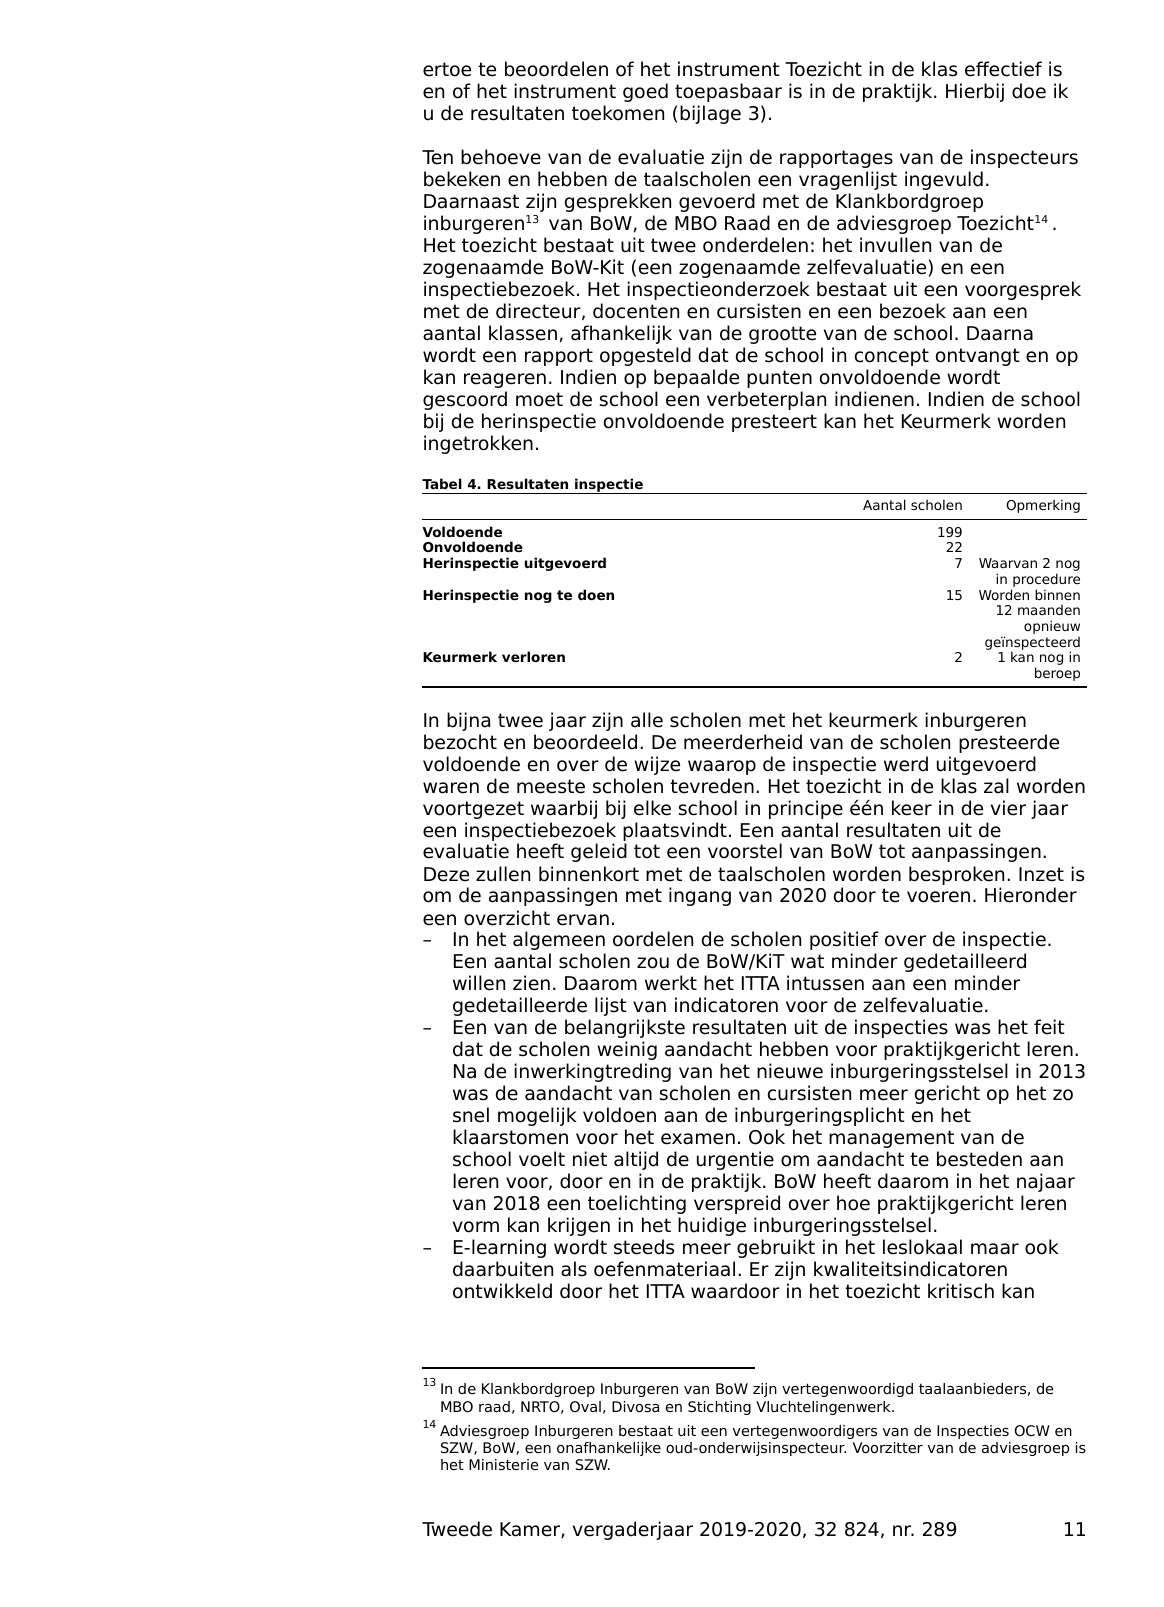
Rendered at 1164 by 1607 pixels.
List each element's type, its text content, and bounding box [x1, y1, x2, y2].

text In de Klankbordgroep Inburgeren van BoW zijn vertegenwoordigd taalaanbieders, de MBO raad, NRTO, Oval, Divosa en Stichting Vluchtelingenwerk. [422, 1377, 1087, 1416]
table_cell Keurmerk verloren [422, 650, 850, 686]
table_cell Worden binnen 12 maanden opnieuw geïnspecteerd [969, 587, 1087, 650]
table_cell 7 [850, 556, 968, 587]
table_cell 1 kan nog in beroep [969, 650, 1087, 686]
table_cell 199 [850, 520, 968, 540]
table_cell 15 [850, 587, 968, 650]
text Adviesgroep Inburgeren bestaat uit een vertegenwoordigers van de Inspecties OCW en SZW, BoW, een onafhankelijke oud-onderwijsinspecteur. Voorzitter van de adviesgroep is het Ministerie van SZW. [422, 1418, 1087, 1474]
table_cell Voldoende [422, 520, 850, 540]
text In bijna twee jaar zijn alle scholen met het keurmerk inburgeren bezocht en beoordeeld. De meerderheid van de scholen presteerde voldoende en over de wijze waarop de inspectie werd uitgevoerd waren de meeste scholen tevreden. Het toezicht in de klas zal worden voortgezet waarbij bij elke school in principe één keer in de vier jaar een inspectiebezoek plaatsvindt. Een aantal resultaten uit de evaluatie heeft geleid tot een voorstel van BoW tot aanpassingen. Deze zullen binnenkort met de taalscholen worden besproken. Inzet is om de aanpassingen met ingang van 2020 door te voeren. Hieronder een overzicht ervan. [422, 709, 1087, 929]
table_cell Aantal scholen [850, 494, 968, 519]
table_cell Waarvan 2 nog in procedure [969, 556, 1087, 587]
table_cell 2 [850, 650, 968, 686]
table_cell [422, 494, 850, 519]
text ertoe te beoordelen of het instrument Toezicht in de klas effectief is en of het instrument goed toepasbaar is in de praktijk. Hierbij doe ik u de resultaten toekomen (bijlage 3). [422, 59, 1087, 125]
table_cell Onvoldoende [422, 540, 850, 556]
text Ten behoeve van de evaluatie zijn de rapportages van de inspecteurs bekeken en hebben de taalscholen een vragenlijst ingevuld. Daarnaast zijn gesprekken gevoerd met de Klankbordgroep inburgeren van BoW, de MBO Raad en de adviesgroep Toezicht. Het toezicht bestaat uit twee onderdelen: het invullen van de zogenaamde BoW-Kit (een zogenaamde zelfevaluatie) en een inspectiebezoek. Het inspectieonderzoek bestaat uit een voorgesprek met de directeur, docenten en cursisten en een bezoek aan een aantal klassen, afhankelijk van de grootte van de school. Daarna wordt een rapport opgesteld dat de school in concept ontvangt en op kan reageren. Indien op bepaalde punten onvoldoende wordt gescoord moet de school een verbeterplan indienen. Indien de school bij de herinspectie onvoldoende presteert kan het Keurmerk worden ingetrokken. [422, 147, 1087, 455]
table_header Tabel 4. Resultaten inspectie [422, 477, 1087, 492]
table_cell [969, 520, 1087, 540]
table_cell Opmerking [969, 494, 1087, 519]
text – Een van de belangrijkste resultaten uit de inspecties was het feit dat de scholen weinig aandacht hebben voor praktijkgericht leren. Na de inwerkingtreding van het nieuwe inburgeringsstelsel in 2013 was de aandacht van scholen en cursisten meer gericht op het zo snel mogelijk voldoen aan de inburgeringsplicht en het klaarstomen voor het examen. Ook het management van de school voelt niet altijd de urgentie om aandacht te besteden aan leren voor, door en in de praktijk. BoW heeft daarom in het najaar van 2018 een toelichting verspreid over hoe praktijkgericht leren vorm kan krijgen in het huidige inburgeringsstelsel. [422, 1017, 1087, 1237]
text – E-learning wordt steeds meer gebruikt in het leslokaal maar ook daarbuiten als oefenmateriaal. Er zijn kwaliteitsindicatoren ontwikkeld door het ITTA waardoor in het toezicht kritisch kan [422, 1237, 1087, 1303]
text – In het algemeen oordelen de scholen positief over de inspectie. Een aantal scholen zou de BoW/KiT wat minder gedetailleerd willen zien. Daarom werkt het ITTA intussen aan een minder gedetailleerde lijst van indicatoren voor de zelfevaluatie. [422, 929, 1087, 1017]
table_cell Herinspectie uitgevoerd [422, 556, 850, 587]
table_cell [969, 540, 1087, 556]
table_cell 22 [850, 540, 968, 556]
table_cell Herinspectie nog te doen [422, 587, 850, 650]
